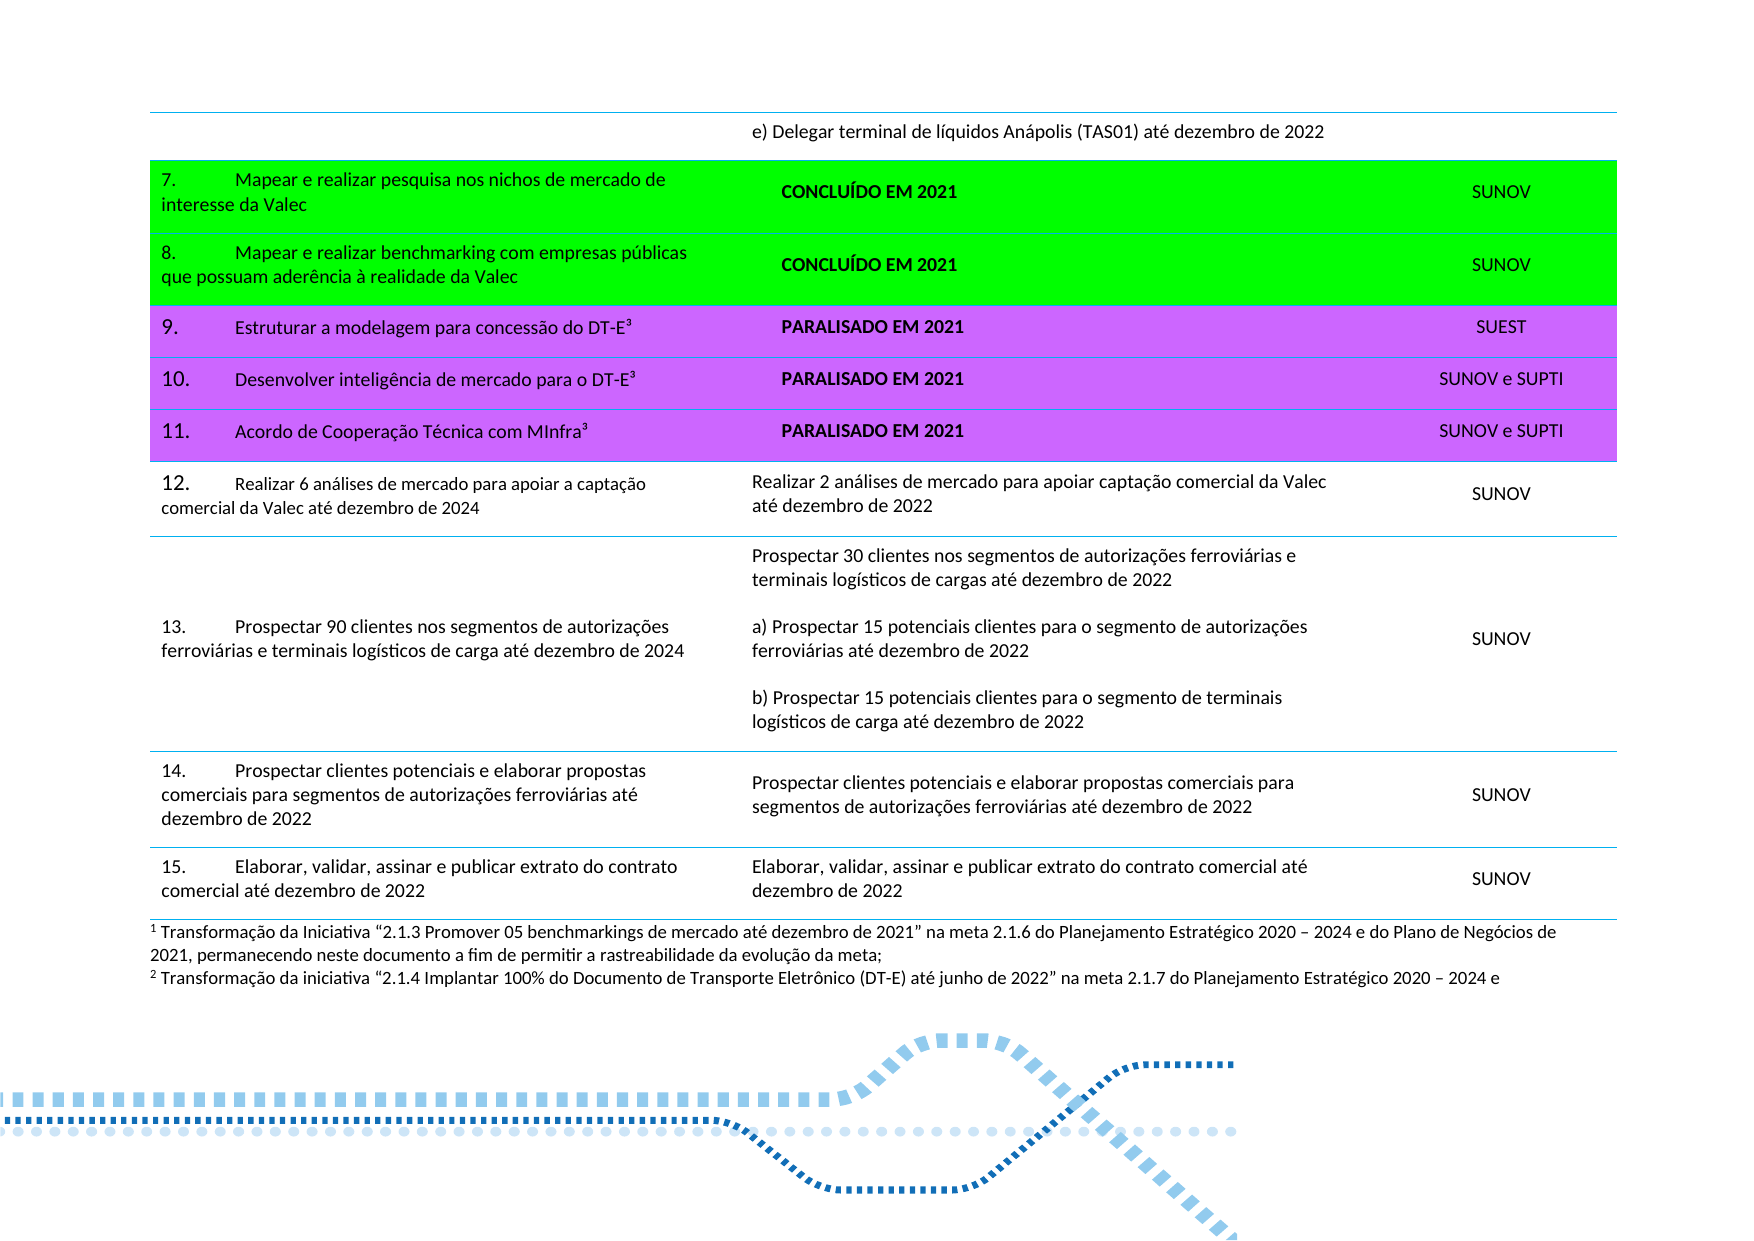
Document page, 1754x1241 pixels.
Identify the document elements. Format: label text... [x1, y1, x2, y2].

table_cell Prospectar clientes potenciais e elaborar propostas comerciais para segmentos de autorizações ferroviárias até dezembro de 2022 [741, 752, 1386, 847]
table_cell CONCLUÍDO EM 2021 [741, 161, 1386, 233]
table_cell Realizar 6 análises de mercado para apoiar a captação comercial da Valec até dezembro de 2024 [150, 462, 741, 536]
table_cell [150, 113, 741, 160]
table_cell Elaborar, validar, assinar e publicar extrato do contrato comercial até dezembro de 2022 [150, 848, 741, 919]
table_cell SUNOV e SUPTI [1386, 358, 1617, 409]
table_cell PARALISADO EM 2021 [741, 358, 1386, 409]
table_cell Realizar 2 análises de mercado para apoiar captação comercial da Valec até dezembro de 2022 [741, 462, 1386, 536]
table_cell SUEST [1386, 306, 1617, 357]
table_cell SUNOV [1386, 537, 1617, 751]
table_cell SUNOV [1386, 234, 1617, 305]
table_cell Acordo de Cooperação Técnica com MInfra³ [150, 410, 741, 461]
table_cell Prospectar clientes potenciais e elaborar propostas comerciais para segmentos de autorizações ferroviárias até dezembro de 2022 [150, 752, 741, 847]
table_cell e) Delegar terminal de líquidos Anápolis (TAS01) até dezembro de 2022 [741, 113, 1386, 160]
table_cell Estruturar a modelagem para concessão do DT-E³ [150, 306, 741, 357]
text 1 Transformação da Iniciativa “2.1.3 Promover 05 benchmarkings de mercado até dezembro de 2021” na meta 2.1.6 do Planejamento Estratégico 2020 – 2024 e do Plano de Negócios de 2021, permanecendo neste documento a fim de permitir a rastreabilidade da evolução da meta; [150, 920, 1604, 966]
table_cell SUNOV [1386, 161, 1617, 233]
table_cell Desenvolver inteligência de mercado para o DT-E³ [150, 358, 741, 409]
table_cell Prospectar 90 clientes nos segmentos de autorizações ferroviárias e terminais logísticos de carga até dezembro de 2024 [150, 537, 741, 751]
text 2 Transformação da iniciativa “2.1.4 Implantar 100% do Documento de Transporte Eletrônico (DT-E) até junho de 2022” na meta 2.1.7 do Planejamento Estratégico 2020 – 2024 e [150, 966, 1604, 989]
table_cell PARALISADO EM 2021 [741, 306, 1386, 357]
table_cell [1386, 113, 1617, 160]
table_cell PARALISADO EM 2021 [741, 410, 1386, 461]
table_cell Prospectar 30 clientes nos segmentos de autorizações ferroviárias e terminais logísticos de cargas até dezembro de 2022 a) Prospectar 15 potenciais clientes para o segmento de autorizações ferroviárias até dezembro de 2022 b) Prospectar 15 potenciais clientes para o segmento de terminais logísticos de carga até dezembro de 2022 [741, 537, 1386, 751]
table_cell Mapear e realizar pesquisa nos nichos de mercado de interesse da Valec [150, 161, 741, 233]
table_cell SUNOV [1386, 752, 1617, 847]
table_cell Elaborar, validar, assinar e publicar extrato do contrato comercial até dezembro de 2022 [741, 848, 1386, 919]
table_cell SUNOV e SUPTI [1386, 410, 1617, 461]
table_cell SUNOV [1386, 848, 1617, 919]
table_cell Mapear e realizar benchmarking com empresas públicas que possuam aderência à realidade da Valec [150, 234, 741, 305]
table_cell SUNOV [1386, 462, 1617, 536]
table_cell CONCLUÍDO EM 2021 [741, 234, 1386, 305]
